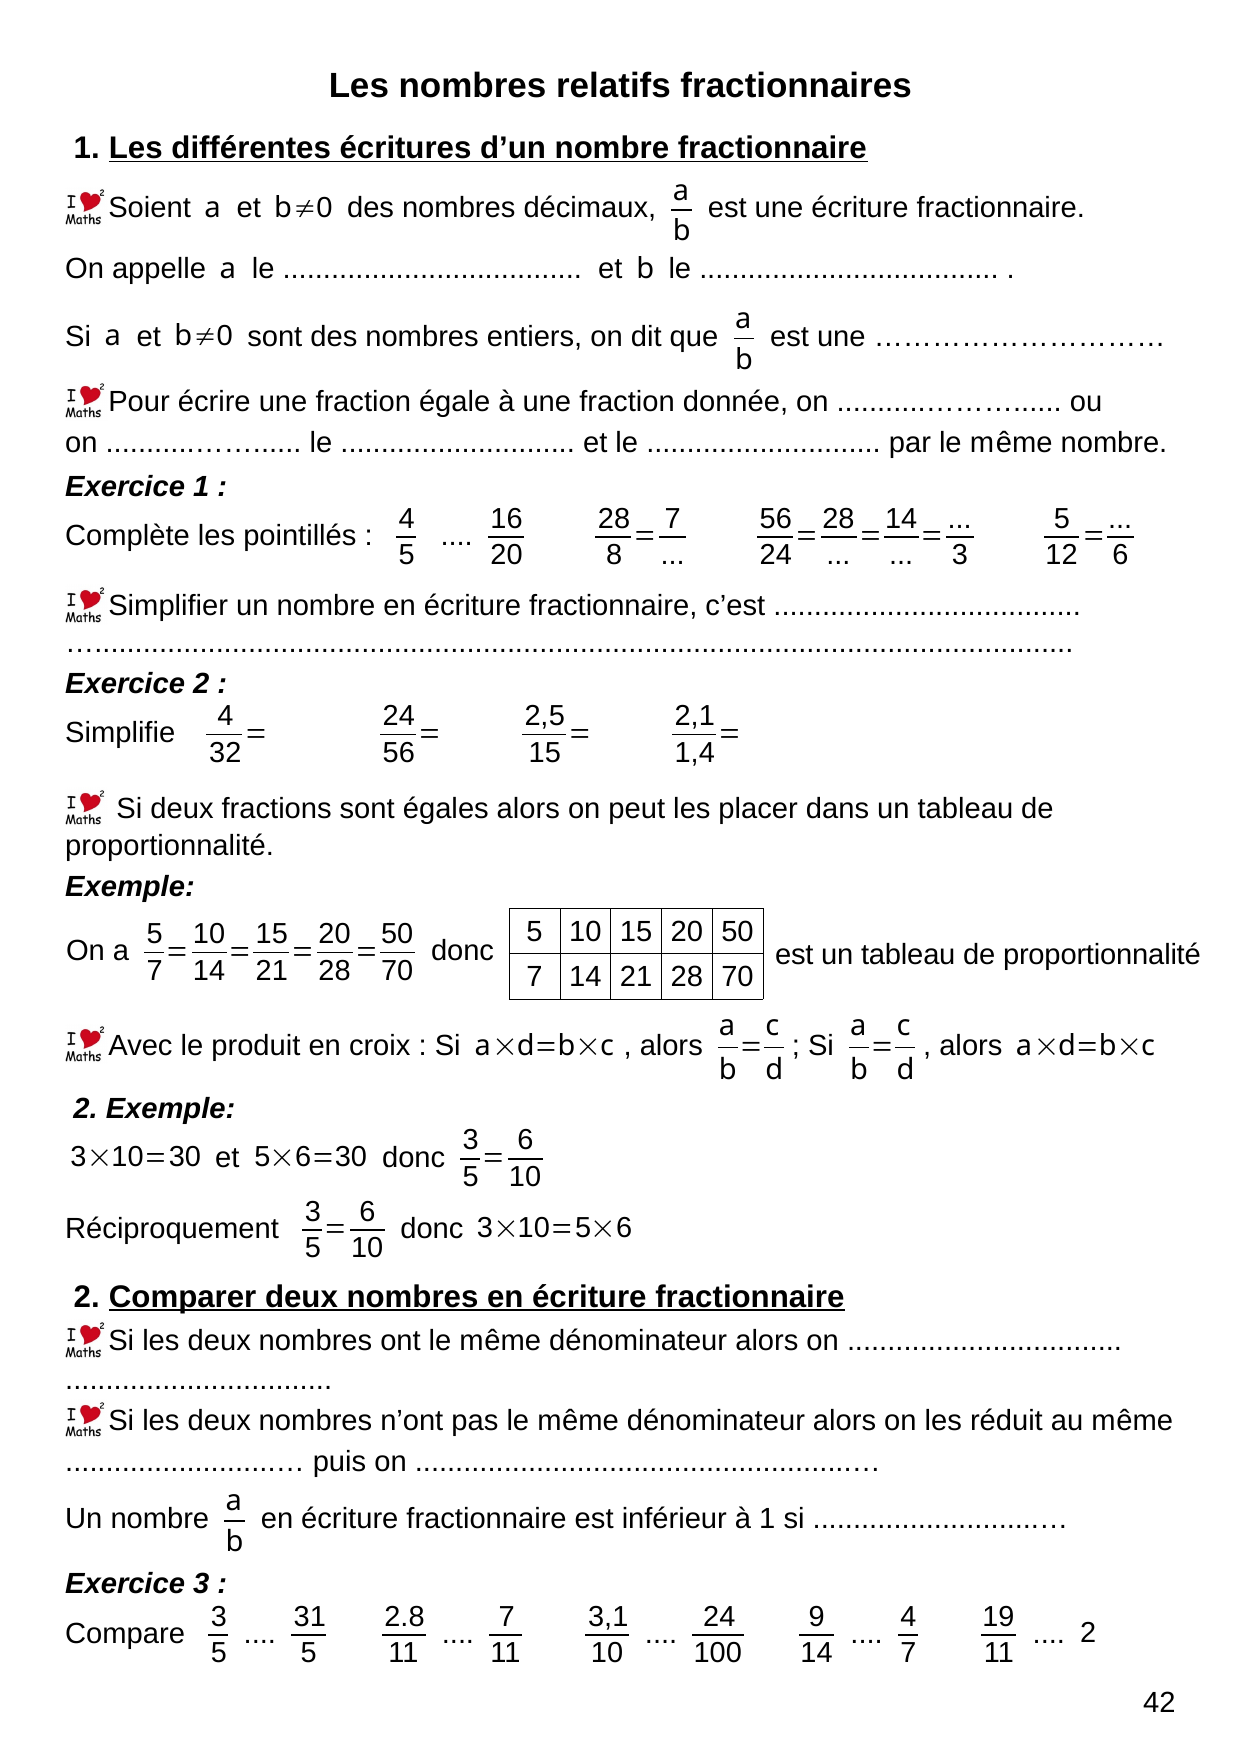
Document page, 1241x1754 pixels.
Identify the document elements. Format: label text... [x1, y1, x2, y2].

text Compare .... .... .... .... .... [65, 1600, 1175, 1669]
table_header 20 [662, 909, 712, 953]
text Complète les pointillés : .... [65, 502, 1175, 571]
table_cell 14 [561, 954, 610, 998]
table_cell 21 [611, 954, 661, 998]
table_header 10 [561, 909, 610, 953]
text On appelle le ..................................... et le ..................................... . [65, 250, 1175, 286]
text Simplifie [65, 700, 1175, 769]
subtitle Avec le produit en croix : Si , alors ; Si , alors [65, 1004, 1175, 1089]
subtitle Réciproquement donc [65, 1195, 1175, 1264]
table_header 15 [611, 909, 661, 953]
picture [65, 380, 108, 421]
table_cell 7 [510, 954, 560, 998]
picture [65, 1319, 108, 1361]
text Simplifier un nombre en écriture fractionnaire, c’est ......................................…......................................................................................................................... [65, 584, 1175, 659]
picture [65, 787, 108, 828]
picture [65, 584, 108, 626]
text Si et sont des nombres entiers, on dit que est une ………………………… [65, 299, 1175, 376]
table_header 50 [713, 909, 763, 953]
picture [65, 1024, 108, 1065]
subtitle Les différentes écritures d’un nombre fractionnaire [65, 129, 1175, 165]
table_header 5 [510, 909, 560, 953]
table_header On a donc [60, 903, 503, 1004]
subtitle Comparer deux nombres en écriture fractionnaire [65, 1278, 1175, 1314]
text Un nombre en écriture fractionnaire est inférieur à 1 si ............................… [65, 1482, 1175, 1559]
picture [65, 1399, 108, 1440]
text Si les deux nombres ont le même dénominateur alors on .................................. [108, 1320, 1175, 1360]
table_header [503, 903, 769, 1004]
text Pour écrire une fraction égale à une fraction donnée, on ...........………...... ou on ...........……...... le ............................. et le ............................. par le même nombre. [65, 378, 1175, 461]
subtitle Exercice 3 : [65, 1567, 1175, 1600]
table_cell 70 [713, 954, 763, 998]
subtitle Les nombres relatifs fractionnaires [65, 65, 1175, 105]
text Soient et des nombres décimaux, est une écriture fractionnaire. [65, 171, 1175, 248]
text ................................. [65, 1362, 1175, 1396]
text Si les deux nombres n’ont pas le même dénominateur alors on les réduit au même ..........................… puis on ......................................................… [65, 1397, 1175, 1480]
picture [65, 187, 108, 228]
table_header est un tableau de proportionnalité [769, 903, 1211, 1004]
subtitle Exemple: [65, 1091, 1175, 1124]
subtitle et donc [65, 1124, 1175, 1193]
subtitle Exercice 1 : [65, 469, 1175, 502]
table_cell 28 [662, 954, 712, 998]
subtitle Exemple: [65, 869, 1175, 902]
text Si deux fractions sont égales alors on peut les placer dans un tableau de proportionnalité. [65, 787, 1175, 861]
subtitle Exercice 2 : [65, 666, 1175, 700]
